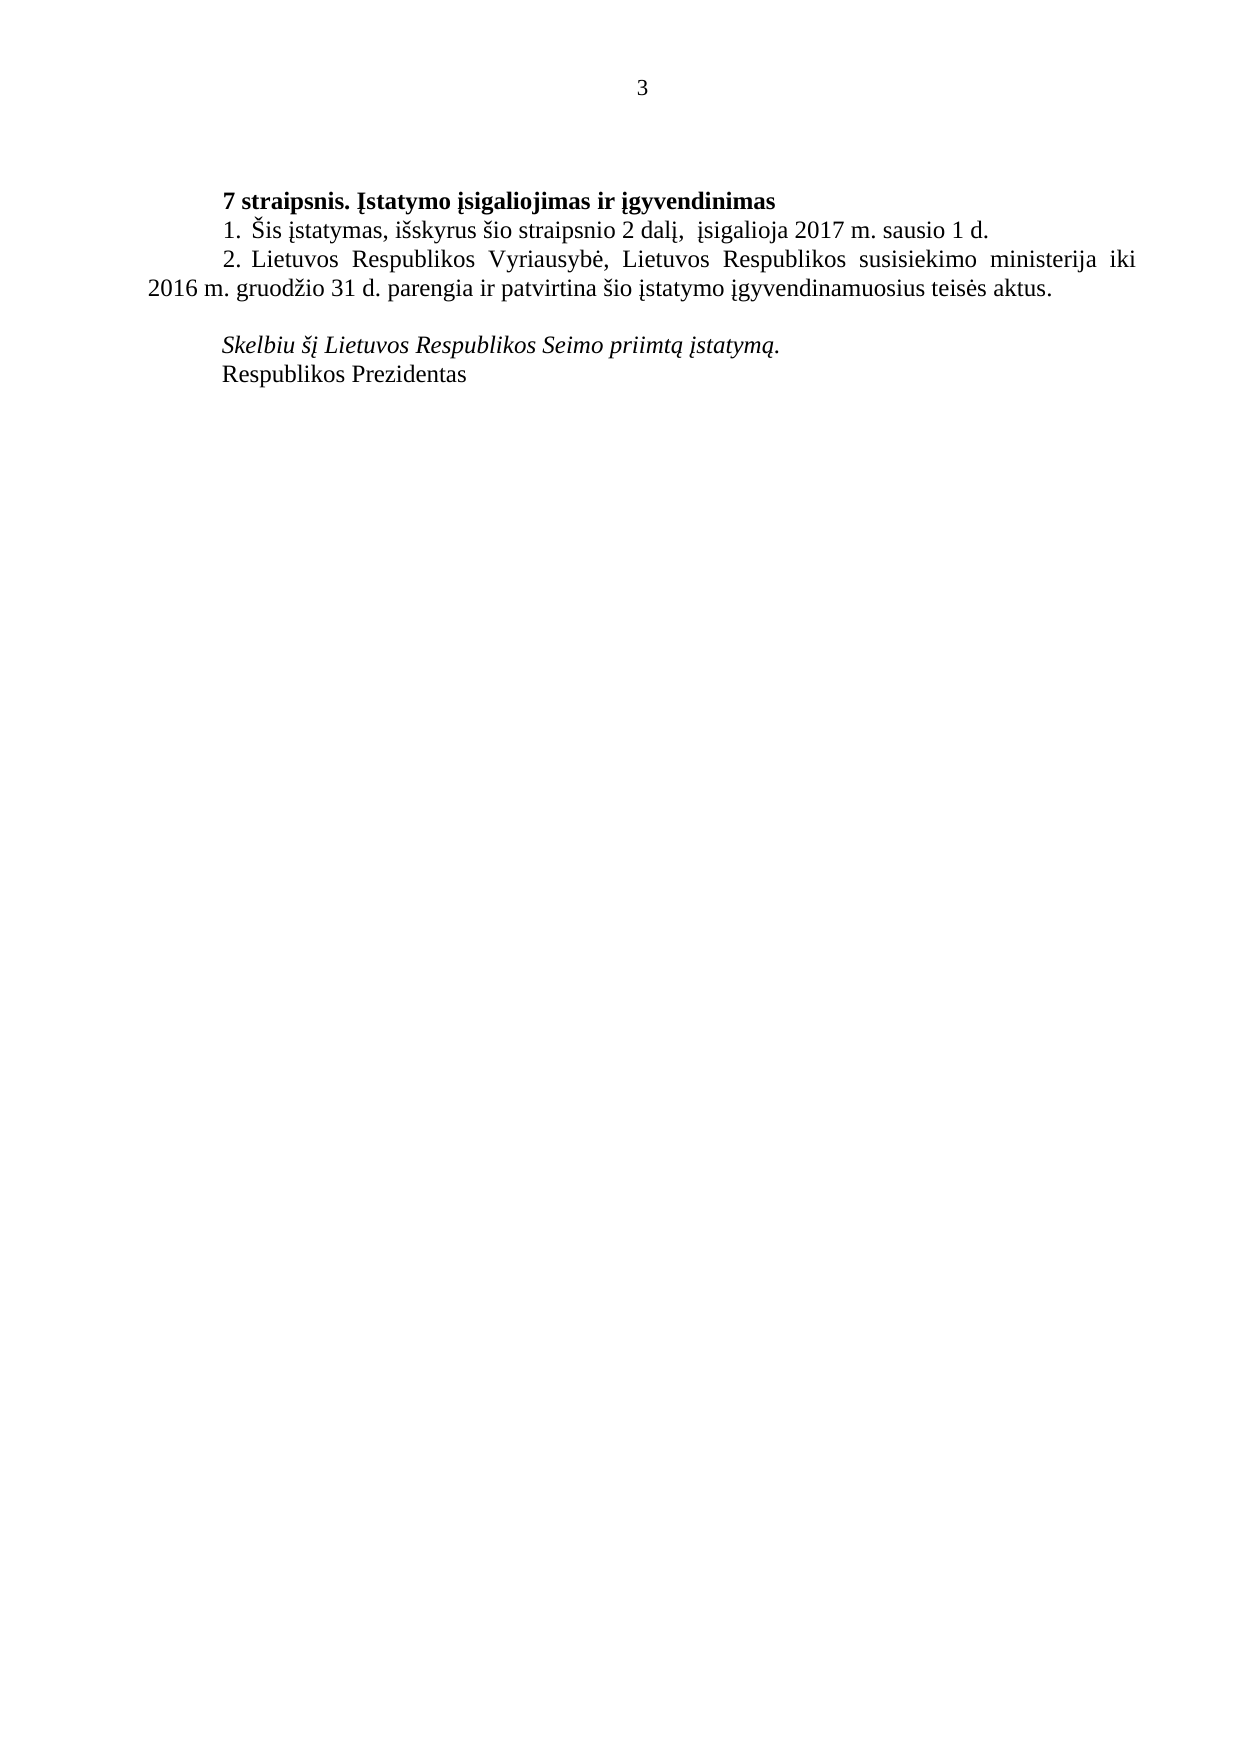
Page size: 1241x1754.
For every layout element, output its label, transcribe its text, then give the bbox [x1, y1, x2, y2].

text Skelbiu šį Lietuvos Respublikos Seimo priimtą įstatymą. [148, 330, 1137, 359]
text 7 straipsnis. Įstatymo įsigaliojimas ir įgyvendinimas [148, 186, 1137, 215]
text 1. Šis įstatymas, išskyrus šio straipsnio 2 dalį, įsigalioja 2017 m. sausio 1 d. [148, 215, 1137, 244]
text 2. Lietuvos Respublikos Vyriausybė, Lietuvos Respublikos susisiekimo ministerija iki 2016 m. gruodžio 31 d. parengia ir patvirtina šio įstatymo įgyvendinamuosius teisės aktus. [148, 244, 1137, 301]
text Respublikos Prezidentas [148, 359, 1137, 388]
